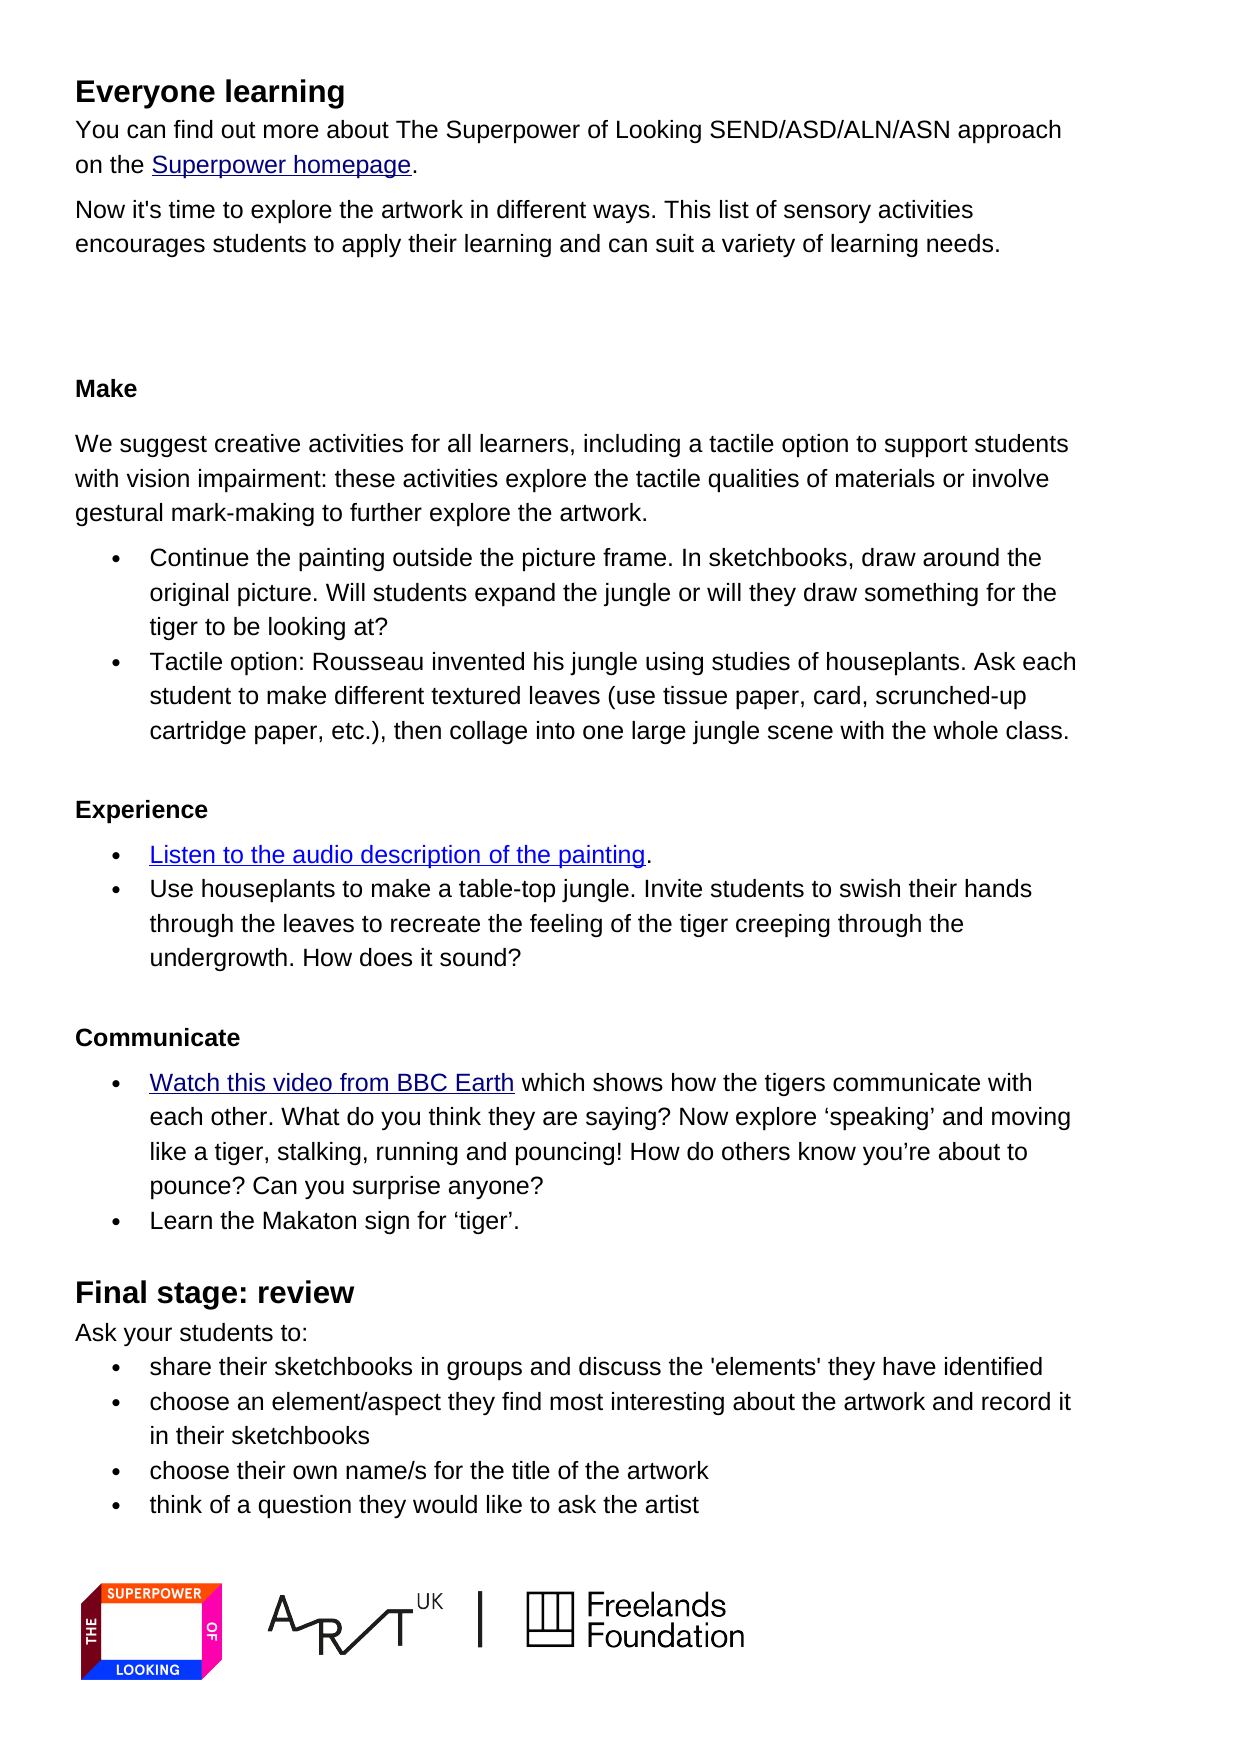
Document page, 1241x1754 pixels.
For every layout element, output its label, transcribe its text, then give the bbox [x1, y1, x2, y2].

list Use houseplants to make a table-top jungle. Invite students to swish their hands through the leaves to recreate the feeling of the tiger creeping through the undergrowth. How does it sound? [112, 874, 1090, 972]
list Tactile option: Rousseau invented his jungle using studies of houseplants. Ask each student to make different textured leaves (use tissue paper, card, scrunched-up cartridge paper, etc.), then collage into one large jungle scene with the whole class. [112, 647, 1090, 779]
text Experience [75, 795, 1090, 824]
list Learn the Makaton sign for ‘tiger’. [112, 1206, 1090, 1234]
text Everyone learning You can find out more about The Superpower of Looking SEND/ASD/ALN/ASN approach on the Superpower homepage. [75, 73, 1090, 178]
text Make [75, 374, 1090, 403]
list choose an element/aspect they find most interesting about the artwork and record it in their sketchbooks [112, 1387, 1090, 1450]
text Final stage: review [75, 1274, 1090, 1311]
list share their sketchbooks in groups and discuss the 'elements' they have identified [112, 1352, 1090, 1381]
text Now it's time to explore the artwork in different ways. This list of sensory activities encourages students to apply their learning and can suit a variety of learning needs. [75, 194, 1090, 258]
list Listen to the audio description of the painting. [112, 840, 1090, 869]
list think of a question they would like to ask the artist [112, 1490, 1090, 1519]
list Continue the painting outside the picture frame. In sketchbooks, draw around the original picture. Will students expand the jungle or will they draw something for the tiger to be looking at? [112, 543, 1090, 641]
text Ask your students to: [75, 1318, 1090, 1346]
text We suggest creative activities for all learners, including a tactile option to support students with vision impairment: these activities explore the tactile qualities of materials or involve gestural mark-making to further explore the artwork. [75, 429, 1090, 527]
text Communicate [75, 1023, 1090, 1052]
list choose their own name/s for the title of the artwork [112, 1456, 1090, 1484]
list Watch this video from BBC Earth which shows how the tigers communicate with each other. What do you think they are saying? Now explore ‘speaking’ and moving like a tiger, stalking, running and pouncing! How do others know you’re about to pounce? Can you surprise anyone? [112, 1068, 1090, 1200]
